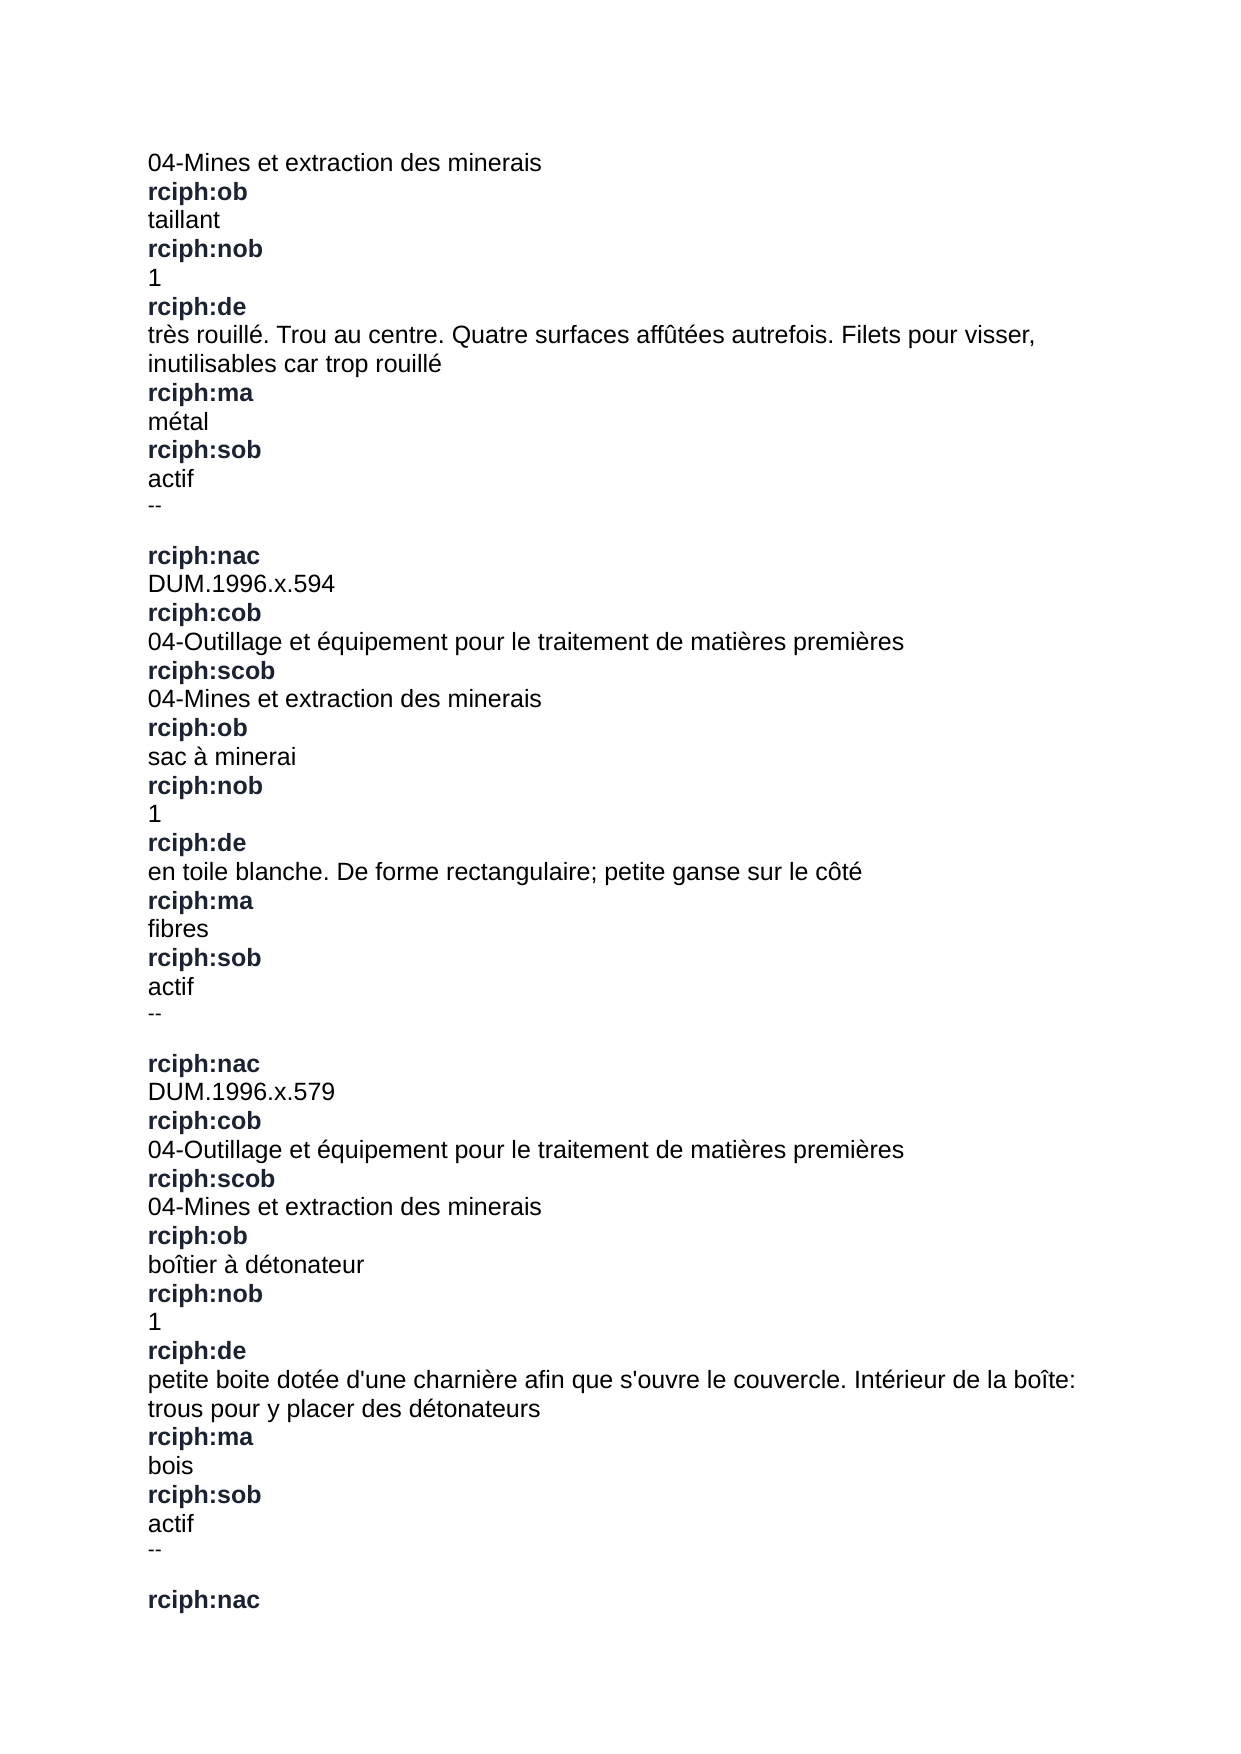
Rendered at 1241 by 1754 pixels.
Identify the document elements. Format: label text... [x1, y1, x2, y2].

text -- [148, 1537, 1092, 1561]
text rciph:sob [148, 943, 1092, 972]
text petite boite dotée d'une charnière afin que s'ouvre le couvercle. Intérieur de la boîte: trous pour y placer des détonateurs [148, 1365, 1092, 1422]
text métal [148, 406, 1092, 435]
text 04-Outillage et équipement pour le traitement de matières premières [148, 1135, 1092, 1163]
text rciph:nob [148, 771, 1092, 799]
text taillant [148, 205, 1092, 234]
text DUM.1996.x.594 [148, 569, 1092, 598]
text rciph:ma [148, 378, 1092, 406]
text 1 [148, 263, 1092, 291]
text rciph:scob [148, 1163, 1092, 1192]
text rciph:ma [148, 1422, 1092, 1451]
text actif [148, 464, 1092, 493]
text 04-Mines et extraction des minerais [148, 684, 1092, 713]
text rciph:de [148, 291, 1092, 320]
text rciph:sob [148, 1480, 1092, 1508]
text en toile blanche. De forme rectangulaire; petite ganse sur le côté [148, 857, 1092, 886]
text 04-Outillage et équipement pour le traitement de matières premières [148, 627, 1092, 656]
text sac à minerai [148, 742, 1092, 771]
text rciph:sob [148, 435, 1092, 464]
text rciph:cob [148, 1106, 1092, 1135]
text boîtier à détonateur [148, 1250, 1092, 1278]
text rciph:de [148, 1336, 1092, 1365]
text très rouillé. Trou au centre. Quatre surfaces affûtées autrefois. Filets pour visser, inutilisables car trop rouillé [148, 320, 1092, 378]
text 04-Mines et extraction des minerais [148, 1192, 1092, 1221]
text actif [148, 1508, 1092, 1537]
text rciph:nob [148, 234, 1092, 263]
text -- [148, 493, 1092, 517]
text rciph:scob [148, 656, 1092, 684]
text rciph:nac [148, 1585, 1092, 1614]
text rciph:ob [148, 176, 1092, 205]
text fibres [148, 914, 1092, 943]
text 04-Mines et extraction des minerais [148, 148, 1092, 176]
text rciph:nob [148, 1278, 1092, 1307]
text rciph:cob [148, 598, 1092, 627]
text rciph:de [148, 828, 1092, 857]
text rciph:nac [148, 541, 1092, 569]
text bois [148, 1451, 1092, 1480]
text DUM.1996.x.579 [148, 1077, 1092, 1106]
text rciph:ma [148, 886, 1092, 914]
text 1 [148, 1307, 1092, 1336]
text rciph:ob [148, 713, 1092, 742]
text 1 [148, 799, 1092, 828]
text actif [148, 972, 1092, 1001]
text rciph:nac [148, 1048, 1092, 1077]
text -- [148, 1001, 1092, 1024]
text rciph:ob [148, 1221, 1092, 1250]
